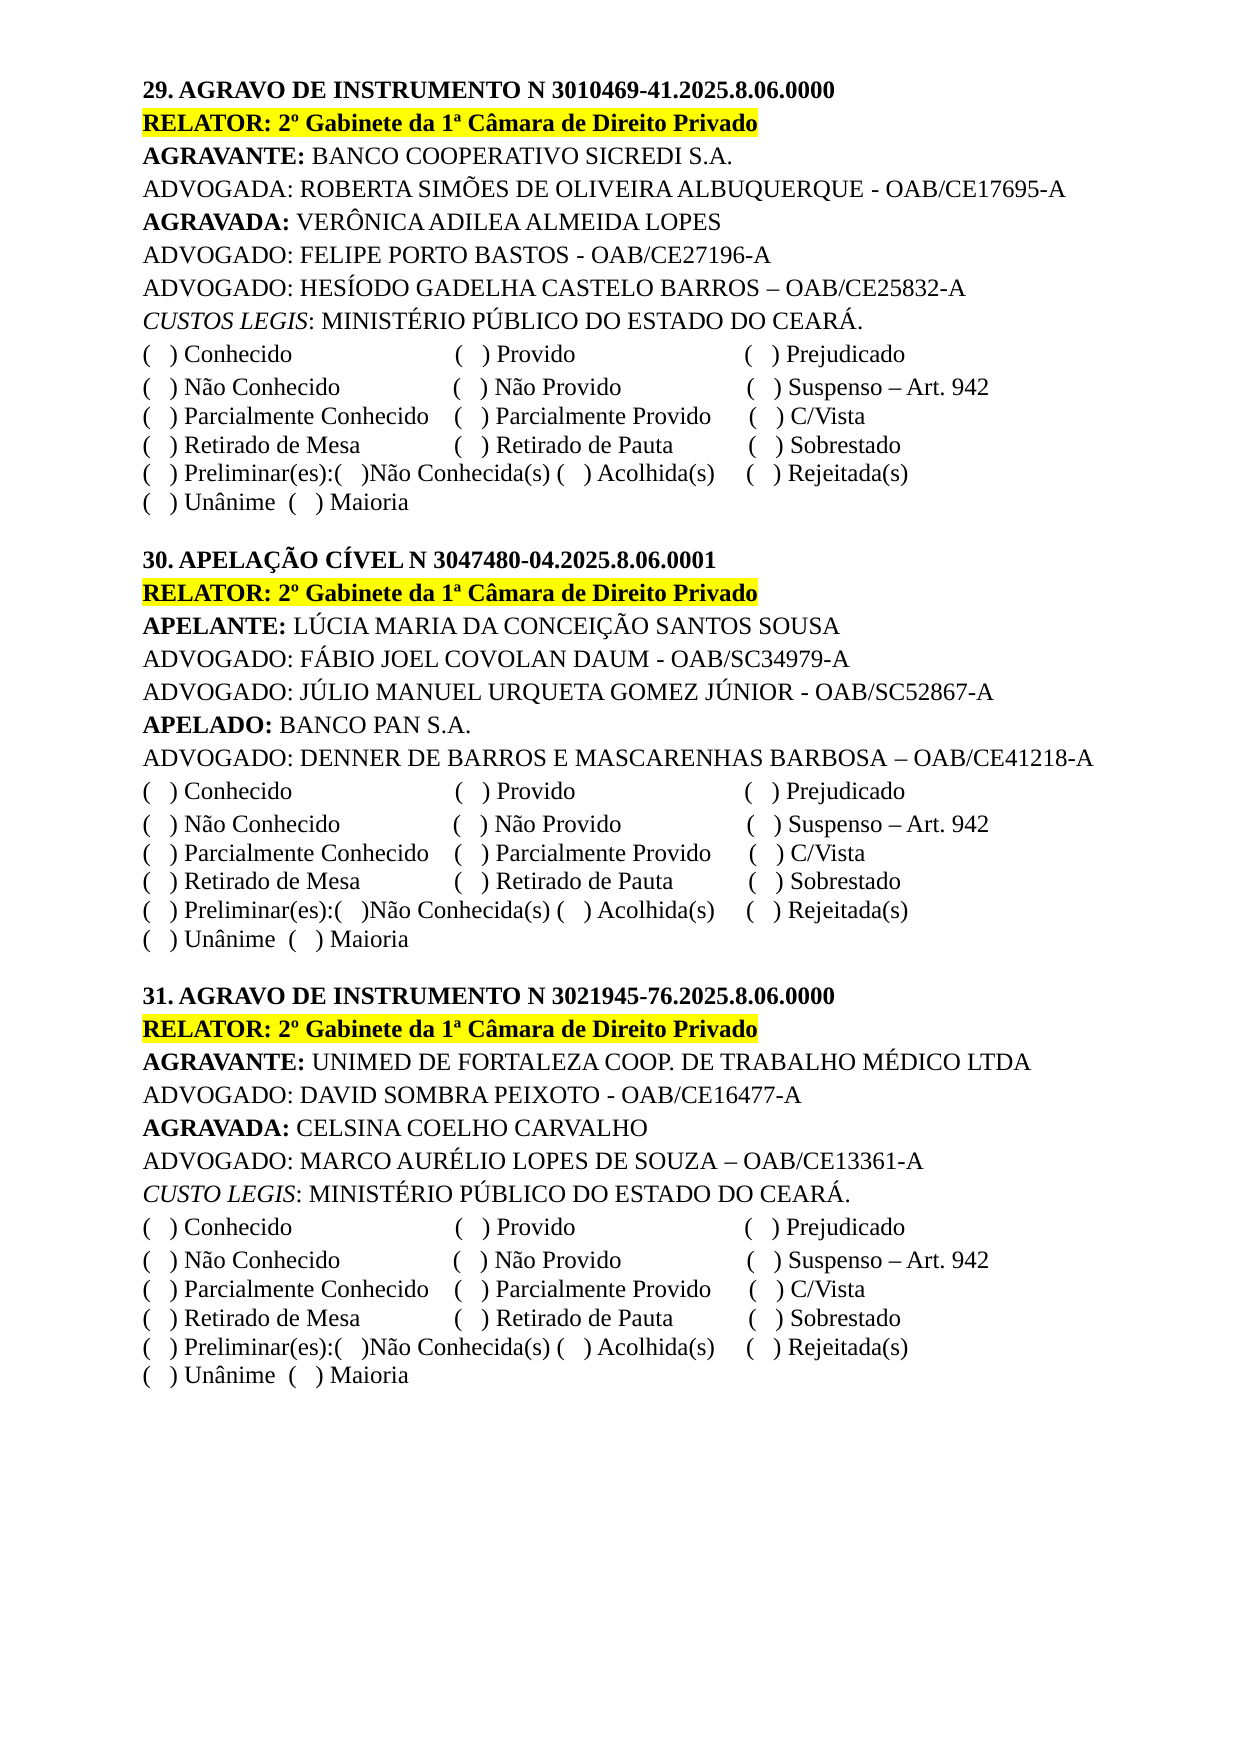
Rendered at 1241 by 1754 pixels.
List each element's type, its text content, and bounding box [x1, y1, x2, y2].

text 31. AGRAVO DE INSTRUMENTO N 3021945-76.2025.8.06.0000 RELATOR: 2º Gabinete da 1ª Câmara de Direito Privado AGRAVANTE: UNIMED DE FORTALEZA COOP. DE TRABALHO MÉDICO LTDA ADVOGADO: DAVID SOMBRA PEIXOTO - OAB/CE16477-A AGRAVADA: CELSINA COELHO CARVALHO ADVOGADO: MARCO AURÉLIO LOPES DE SOUZA – OAB/CE13361-A [142, 981, 1141, 1175]
text ( ) Não Conhecido ( ) Não Provido ( ) Suspenso – Art. 942 [142, 372, 1158, 401]
text ( ) Retirado de Mesa ( ) Retirado de Pauta ( ) Sobrestado [142, 866, 1158, 895]
text CUSTOS LEGIS: MINISTÉRIO PÚBLICO DO ESTADO DO CEARÁ. ( ) Conhecido ( ) Provido ( ) Prejudicado [142, 306, 1141, 368]
text ( ) Unânime ( ) Maioria [142, 924, 1158, 953]
text ( ) Preliminar(es):( )Não Conhecida(s) ( ) Acolhida(s) ( ) Rejeitada(s) [142, 1332, 1158, 1361]
text ( ) Conhecido ( ) Provido ( ) Prejudicado [142, 776, 1141, 804]
text ( ) Parcialmente Conhecido ( ) Parcialmente Provido ( ) C/Vista [142, 838, 1158, 866]
text 29. AGRAVO DE INSTRUMENTO N 3010469-41.2025.8.06.0000 RELATOR: 2º Gabinete da 1ª Câmara de Direito Privado AGRAVANTE: BANCO COOPERATIVO SICREDI S.A. ADVOGADA: ROBERTA SIMÕES DE OLIVEIRA ALBUQUERQUE - OAB/CE17695-A AGRAVADA: VERÔNICA ADILEA ALMEIDA LOPES ADVOGADO: FELIPE PORTO BASTOS - OAB/CE27196-A ADVOGADO: HESÍODO GADELHA CASTELO BARROS – OAB/CE25832-A [142, 75, 1141, 302]
text ( ) Não Conhecido ( ) Não Provido ( ) Suspenso – Art. 942 [142, 1246, 1158, 1274]
text ( ) Preliminar(es):( )Não Conhecida(s) ( ) Acolhida(s) ( ) Rejeitada(s) [142, 895, 1158, 924]
text ( ) Retirado de Mesa ( ) Retirado de Pauta ( ) Sobrestado [142, 1303, 1158, 1332]
text ( ) Unânime ( ) Maioria [142, 487, 1158, 516]
text ( ) Parcialmente Conhecido ( ) Parcialmente Provido ( ) C/Vista [142, 401, 1158, 430]
text 30. APELAÇÃO CÍVEL N 3047480-04.2025.8.06.0001 RELATOR: 2º Gabinete da 1ª Câmara de Direito Privado APELANTE: LÚCIA MARIA DA CONCEIÇÃO SANTOS SOUSA ADVOGADO: FÁBIO JOEL COVOLAN DAUM - OAB/SC34979-A ADVOGADO: JÚLIO MANUEL URQUETA GOMEZ JÚNIOR - OAB/SC52867-A APELADO: BANCO PAN S.A. ADVOGADO: DENNER DE BARROS E MASCARENHAS BARBOSA – OAB/CE41218-A [142, 545, 1141, 772]
text CUSTO LEGIS: MINISTÉRIO PÚBLICO DO ESTADO DO CEARÁ. ( ) Conhecido ( ) Provido ( ) Prejudicado [142, 1179, 1141, 1241]
text ( ) Preliminar(es):( )Não Conhecida(s) ( ) Acolhida(s) ( ) Rejeitada(s) [142, 458, 1158, 487]
text ( ) Parcialmente Conhecido ( ) Parcialmente Provido ( ) C/Vista [142, 1274, 1158, 1303]
text ( ) Retirado de Mesa ( ) Retirado de Pauta ( ) Sobrestado [142, 430, 1158, 458]
text ( ) Unânime ( ) Maioria [142, 1361, 1158, 1389]
text ( ) Não Conhecido ( ) Não Provido ( ) Suspenso – Art. 942 [142, 809, 1158, 838]
